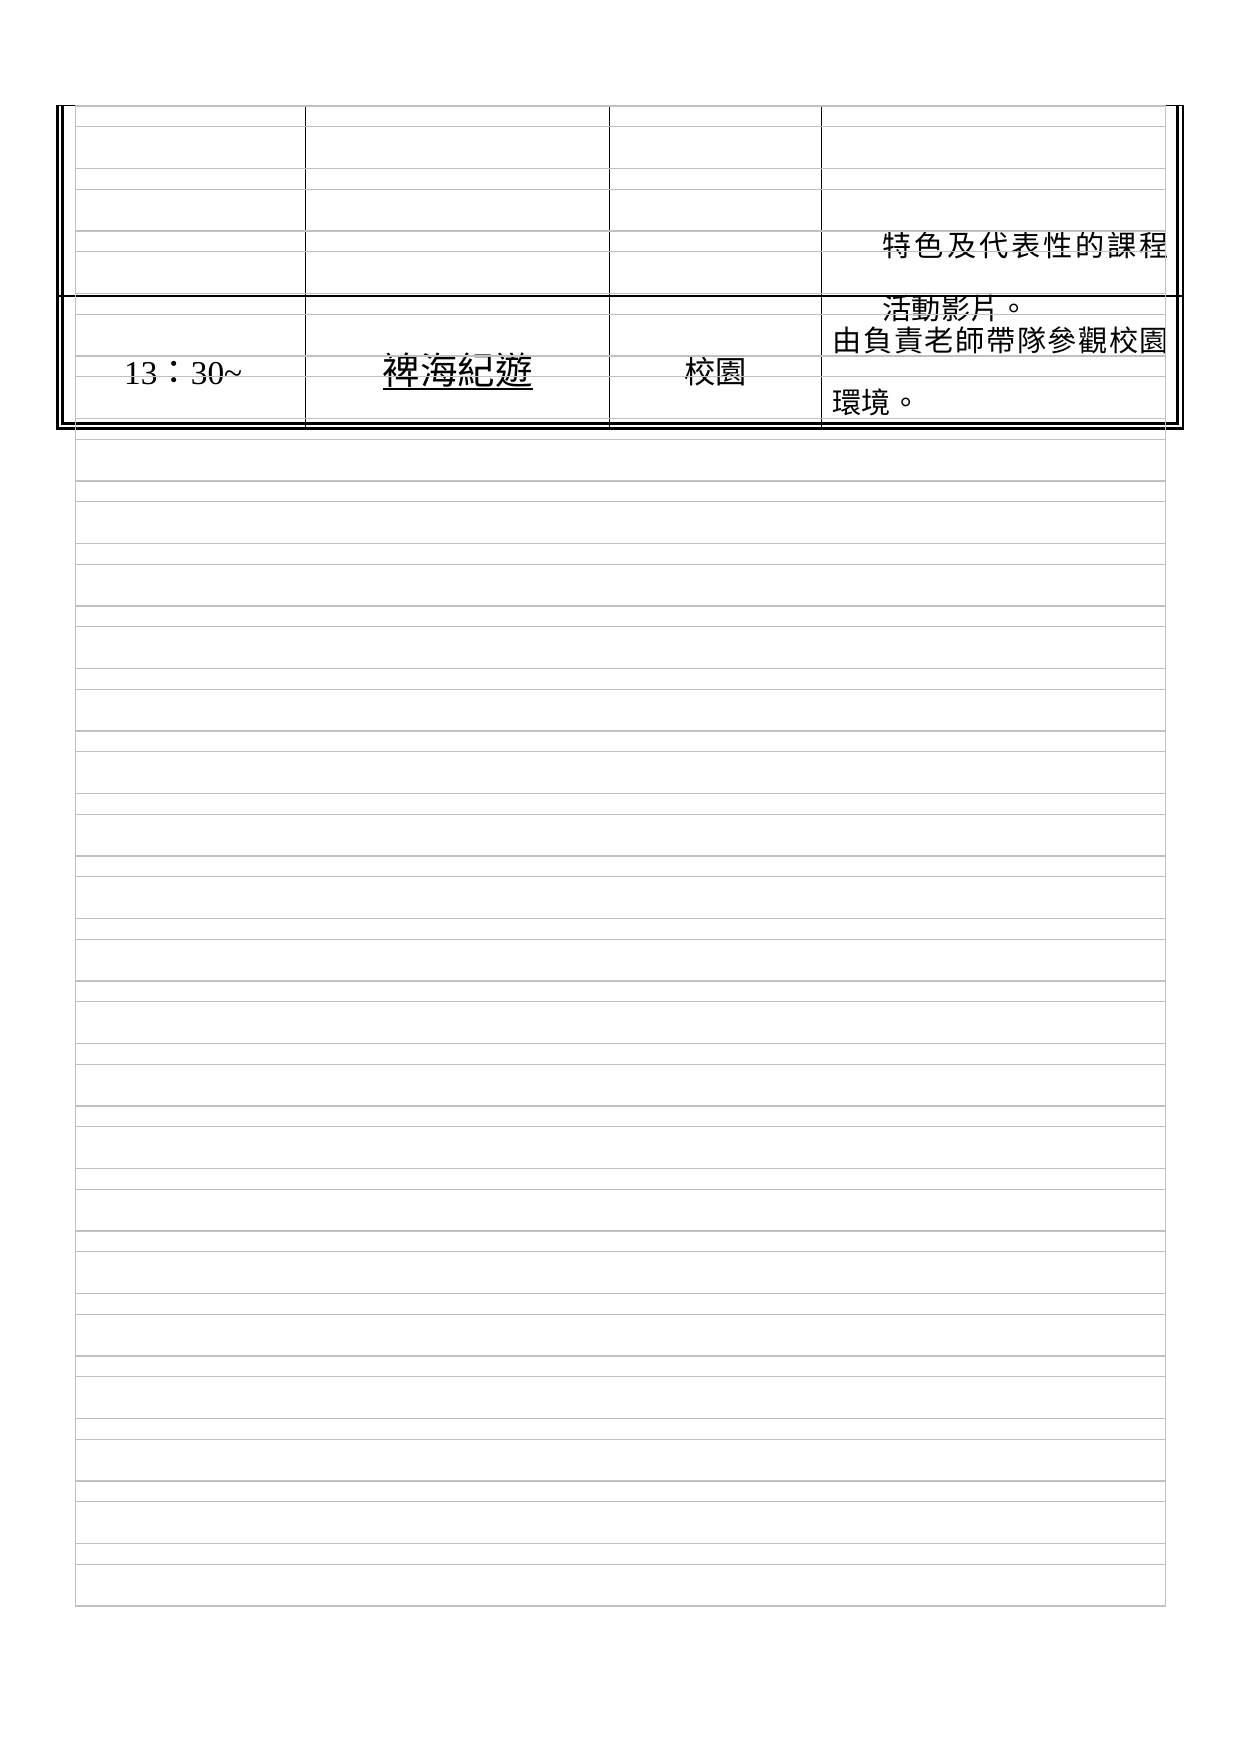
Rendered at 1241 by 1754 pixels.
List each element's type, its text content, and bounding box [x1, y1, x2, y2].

table_cell 裨海紀遊 [511, 357, 526, 376]
table_cell 裨海紀遊 [520, 357, 609, 376]
table_cell 綜合座談 [306, 127, 609, 168]
table_cell 綜合座談 [306, 107, 609, 126]
table_cell 綜合座談 [306, 169, 609, 189]
table_cell 校園 [610, 377, 821, 418]
table_cell 12：30-13：30 [76, 107, 305, 126]
table_cell 校園 [720, 360, 741, 376]
table_cell 裨海紀遊 [478, 357, 512, 376]
table_cell 13：30~ [76, 297, 305, 314]
table_cell 行政大樓三樓會議室 [610, 169, 821, 189]
table_cell 13：30~ [76, 357, 305, 376]
table_cell 由負責老師帶隊參觀校園環境。 [822, 357, 1165, 376]
table_cell 12：30-13：30 [76, 232, 305, 251]
table_cell 由負責老師帶隊參觀校園環境。 [902, 297, 919, 314]
table_cell 裨海紀遊 [306, 315, 609, 355]
table_cell 裨海紀遊 [306, 297, 609, 314]
table_cell 由負責老師帶隊參觀校園環境。 [1166, 297, 1176, 422]
table_cell 享用午餐。 觀賞本校高中部具特色及代表性的課程活動影片。 問答交流。 [822, 252, 1165, 293]
table_cell 由負責老師帶隊參觀校園環境。 [822, 315, 1165, 355]
table_cell 享用午餐。 觀賞本校高中部具特色及代表性的課程活動影片。 問答交流。 [822, 232, 888, 251]
table_cell 行政大樓三樓會議室 [610, 190, 821, 230]
table_cell 享用午餐。 觀賞本校高中部具特色及代表性的課程活動影片。 問答交流。 [822, 190, 1165, 230]
table_cell 行政大樓三樓會議室 [610, 107, 821, 126]
table_cell 校園 [725, 377, 741, 382]
table_cell 校園 [610, 357, 690, 376]
table_cell 12：30-13：30 [64, 106, 75, 295]
table_cell 校園 [610, 315, 821, 355]
table_cell 享用午餐。 觀賞本校高中部具特色及代表性的課程活動影片。 問答交流。 [822, 127, 1165, 168]
table_cell 12：30-13：30 [76, 252, 305, 293]
table_cell 行政大樓三樓會議室 [610, 252, 821, 293]
table_cell 校園 [610, 297, 821, 314]
table_cell 13：30~ [76, 377, 305, 418]
table_cell 享用午餐。 觀賞本校高中部具特色及代表性的課程活動影片。 問答交流。 [822, 107, 1165, 126]
table_cell 享用午餐。 觀賞本校高中部具特色及代表性的課程活動影片。 問答交流。 [822, 169, 1165, 189]
table_cell 校園 [692, 357, 704, 363]
table_cell 由負責老師帶隊參觀校園環境。 [978, 297, 1165, 314]
table_cell 綜合座談 [306, 232, 609, 251]
table_cell 13：30~ [76, 315, 305, 355]
table_cell 12：30-13：30 [76, 169, 305, 189]
table_cell 享用午餐。 觀賞本校高中部具特色及代表性的課程活動影片。 問答交流。 [1093, 232, 1148, 251]
table_cell 13：30~ [64, 297, 75, 422]
table_cell 由負責老師帶隊參觀校園環境。 [822, 377, 1165, 418]
table_cell 由負責老師帶隊參觀校園環境。 [1143, 330, 1164, 350]
table_cell 綜合座談 [306, 252, 609, 293]
table_cell 12：30-13：30 [76, 127, 305, 168]
table_cell 校園 [692, 357, 821, 376]
table_cell 裨海紀遊 [306, 377, 609, 418]
table_cell 裨海紀遊 [306, 357, 402, 376]
table_cell 行政大樓三樓會議室 [610, 127, 821, 168]
table_cell 由負責老師帶隊參觀校園環境。 [822, 297, 900, 314]
table_cell 行政大樓三樓會議室 [610, 232, 821, 251]
table_cell 由負責老師帶隊參觀校園環境。 [932, 297, 976, 314]
table_cell 享用午餐。 觀賞本校高中部具特色及代表性的課程活動影片。 問答交流。 [1166, 106, 1176, 295]
table_cell 享用午餐。 觀賞本校高中部具特色及代表性的課程活動影片。 問答交流。 [921, 232, 988, 251]
table_cell 裨海紀遊 [411, 357, 488, 376]
table_cell 綜合座談 [306, 190, 609, 230]
table_cell 12：30-13：30 [76, 190, 305, 230]
